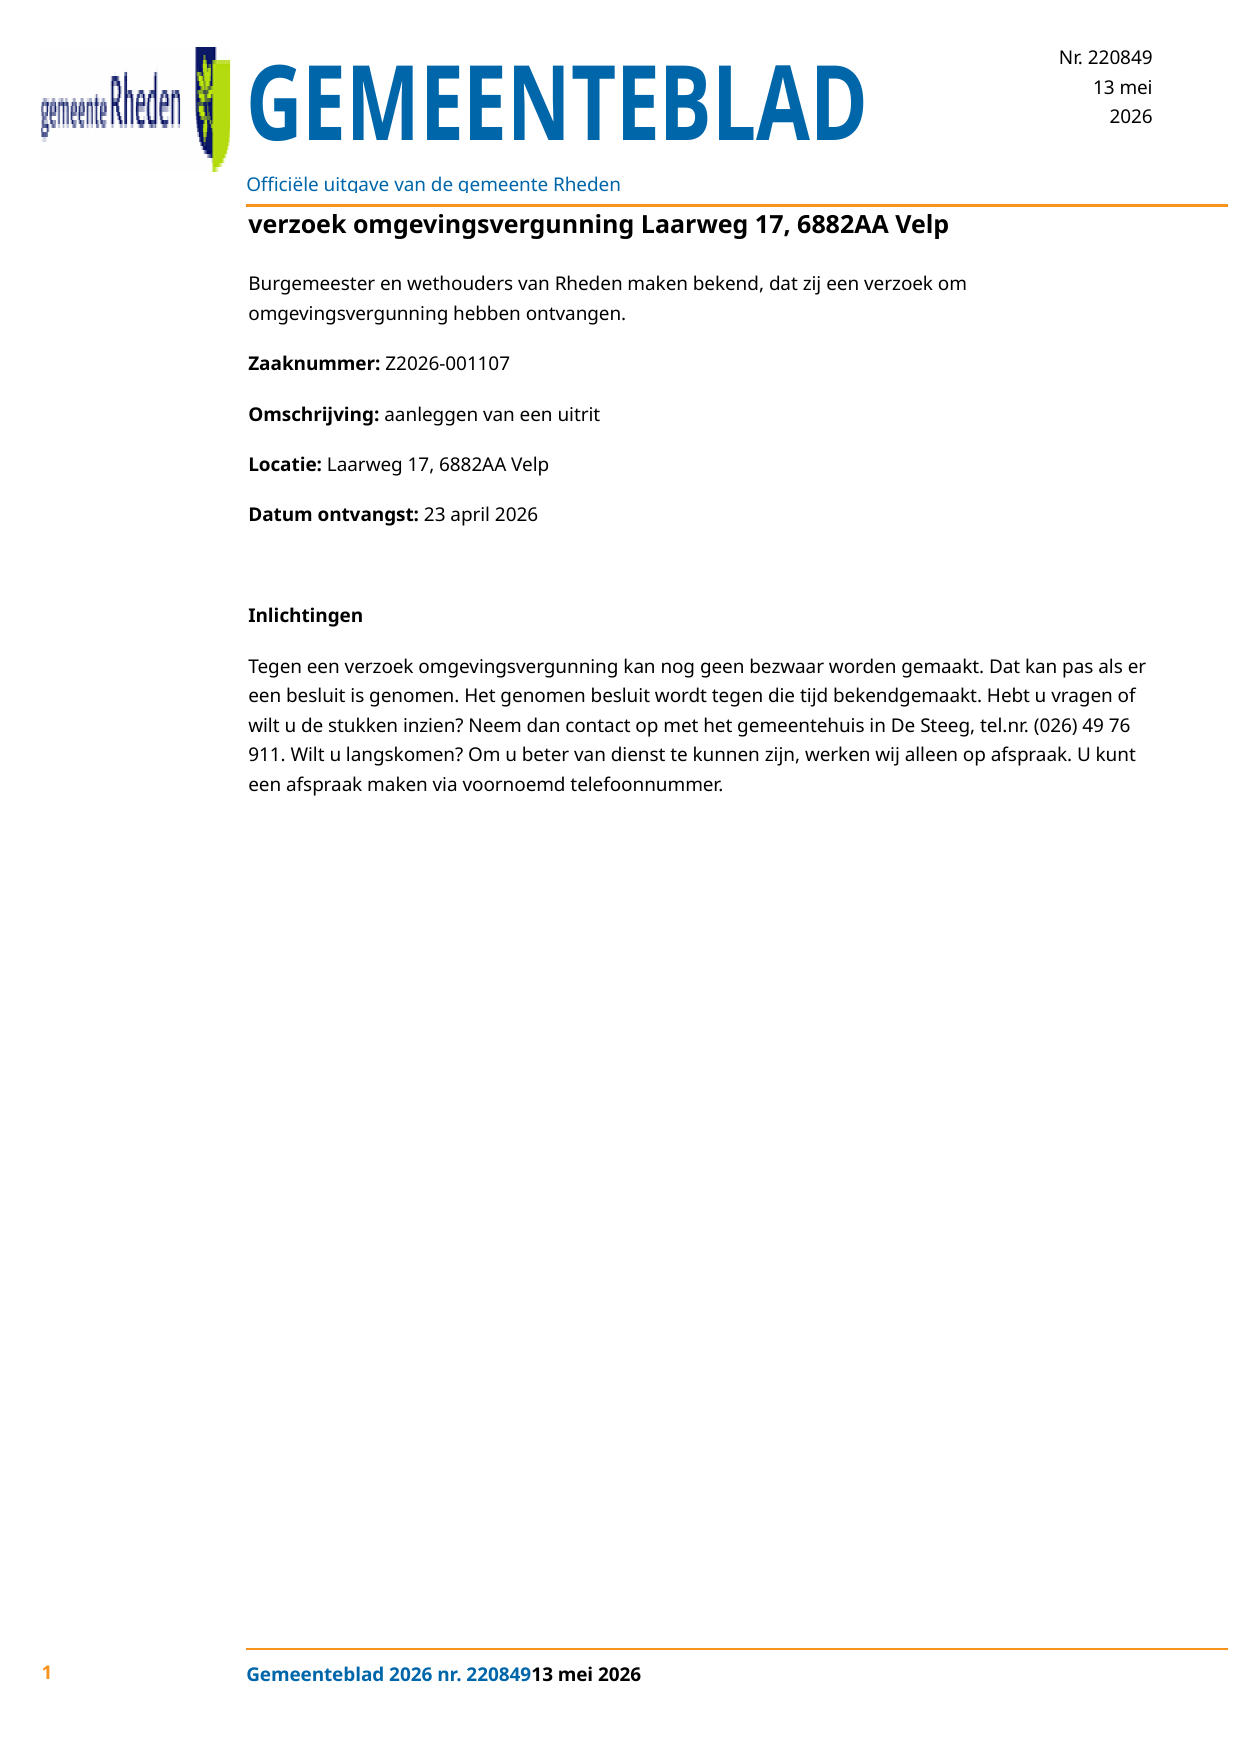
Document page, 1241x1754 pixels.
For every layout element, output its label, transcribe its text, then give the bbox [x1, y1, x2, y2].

text Tegen een verzoek omgevingsvergunning kan nog geen bezwaar worden gemaakt. Dat kan pas als er een besluit is genomen. Het genomen besluit wordt tegen die tijd bekendgemaakt. Hebt u vragen of wilt u de stukken inzien? Neem dan contact op met het gemeentehuis in De Steeg, tel.nr. (026) 49 76 911. Wilt u langskomen? Om u beter van dienst te kunnen zijn, werken wij alleen op afspraak. U kunt een afspraak maken via voornoemd telefoonnummer. [248, 653, 1152, 797]
text Zaaknummer: Z2026-001107 [248, 350, 1152, 376]
text Datum ontvangst: 23 april 2026 [248, 502, 1152, 527]
text verzoek omgevingsvergunning Laarweg 17, 6882AA Velp [248, 207, 1152, 241]
picture [41, 47, 231, 172]
text Omschrijving: aanleggen van een uitrit [248, 401, 1152, 426]
text Locatie: Laarweg 17, 6882AA Velp [248, 451, 1152, 477]
text Inlichtingen [248, 602, 1152, 628]
text Burgemeester en wethouders van Rheden maken bekend, dat zij een verzoek om omgevingsvergunning hebben ontvangen. [248, 270, 1152, 326]
